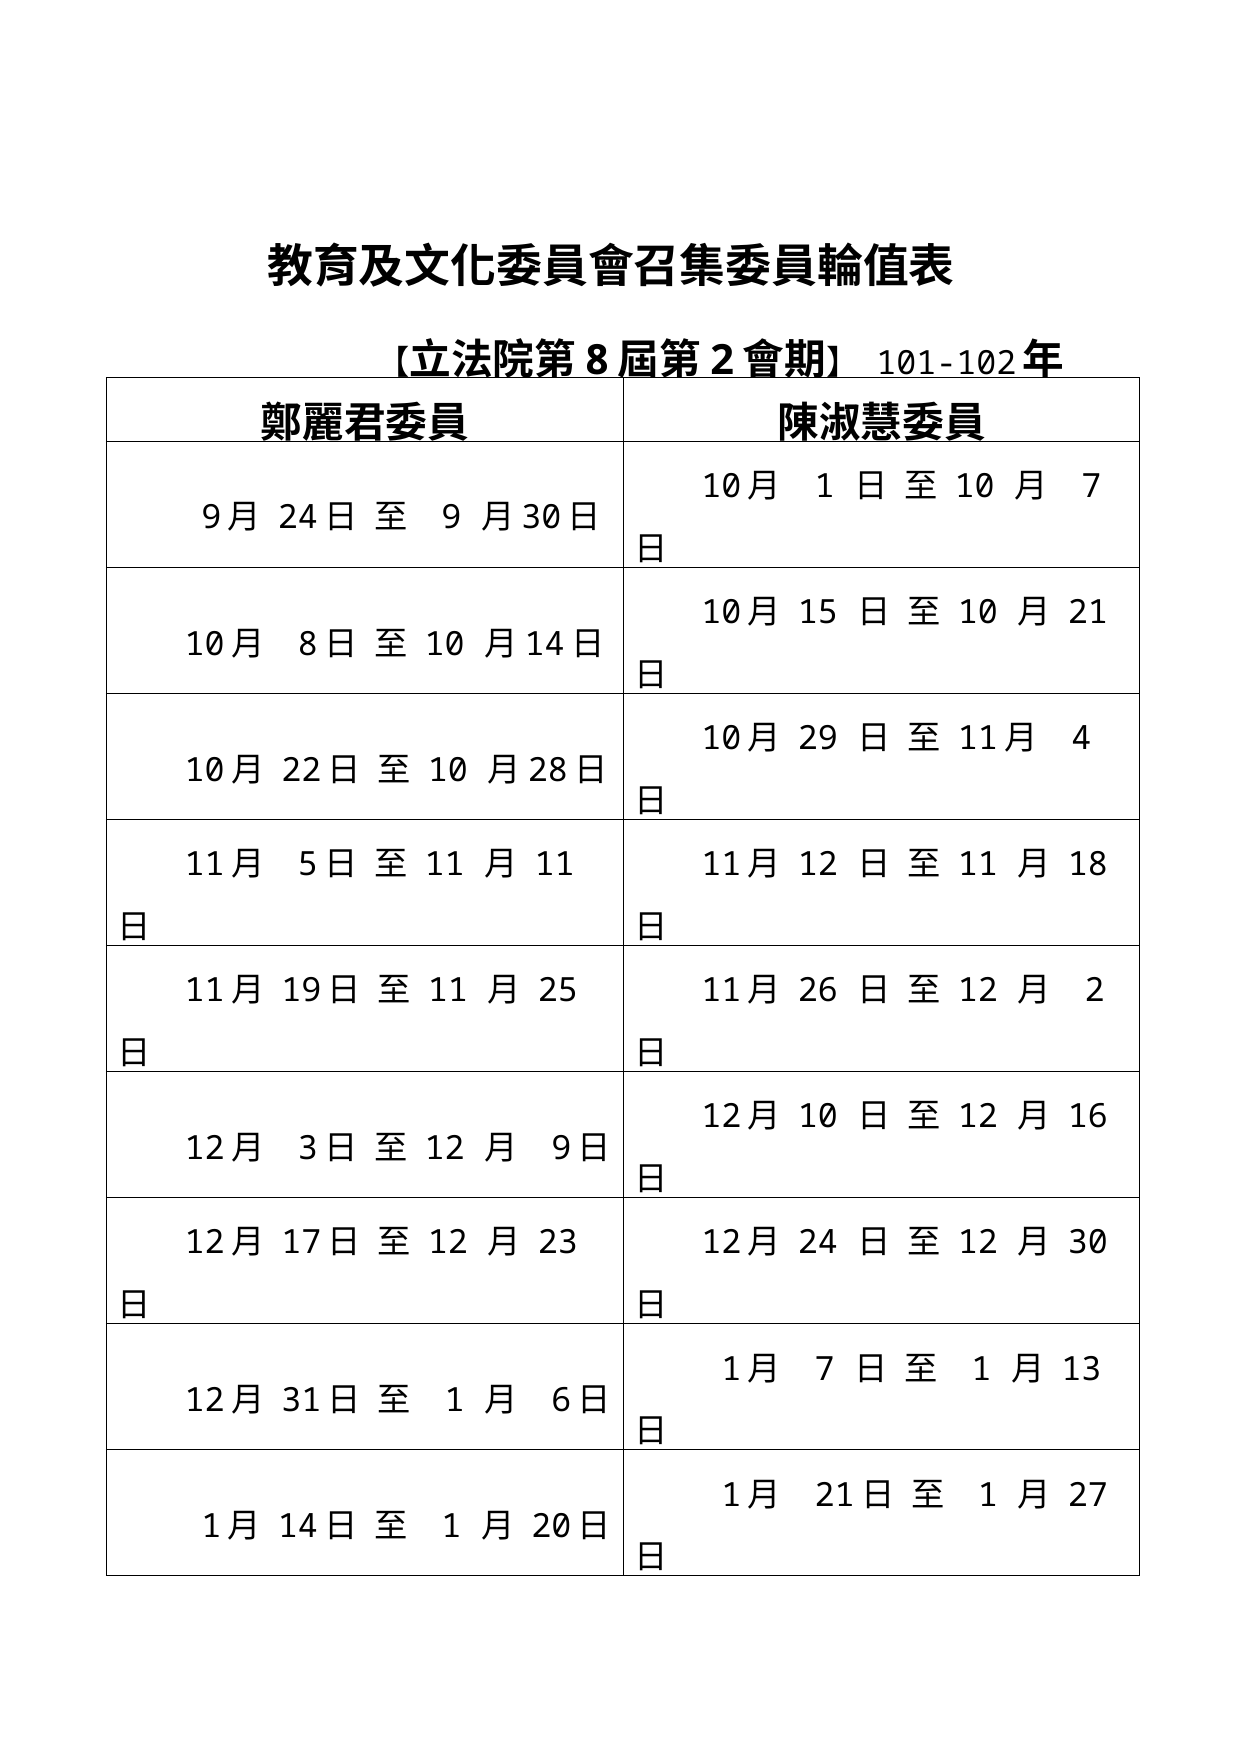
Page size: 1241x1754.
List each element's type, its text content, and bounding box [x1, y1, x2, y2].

table_cell 11月 12 日 至 11 月 18日 [624, 820, 1139, 945]
table_cell 9月 24日 至 9 月30日 [107, 442, 623, 567]
text 【立法院第8屆第2會期】 101-102年 [106, 314, 1134, 377]
table_cell 10月 15 日 至 10 月 21日 [624, 568, 1139, 693]
table_cell 11月 26 日 至 12 月 2日 [624, 946, 1139, 1071]
table_cell 11月 5日 至 11 月 11日 [107, 820, 623, 945]
table_cell 10月 8日 至 10 月14日 [107, 568, 623, 693]
table_cell 12月 24 日 至 12 月 30日 [624, 1198, 1139, 1323]
table_cell 1月 14日 至 1 月 20日 [107, 1450, 623, 1575]
table_cell 1月 21日 至 1 月 27日 [624, 1450, 1139, 1575]
text 教育及文化委員會召集委員輪值表 [88, 114, 1134, 314]
table_cell 10月 1 日 至 10 月 7日 [624, 442, 1139, 567]
table_cell 12月 3日 至 12 月 9日 [107, 1072, 623, 1197]
table_cell 12月 10 日 至 12 月 16日 [624, 1072, 1139, 1197]
table_cell 10月 22日 至 10 月28日 [107, 694, 623, 819]
table_cell 11月 19日 至 11 月 25日 [107, 946, 623, 1071]
table_header 陳淑慧委員 [624, 378, 1139, 441]
table_header 鄭麗君委員 [107, 378, 623, 441]
table_cell 1月 7 日 至 1 月 13日 [624, 1324, 1139, 1449]
table_cell 12月 17日 至 12 月 23日 [107, 1198, 623, 1323]
table_cell 10月 29 日 至 11月 4日 [624, 694, 1139, 819]
table_cell 12月 31日 至 1 月 6日 [107, 1324, 623, 1449]
